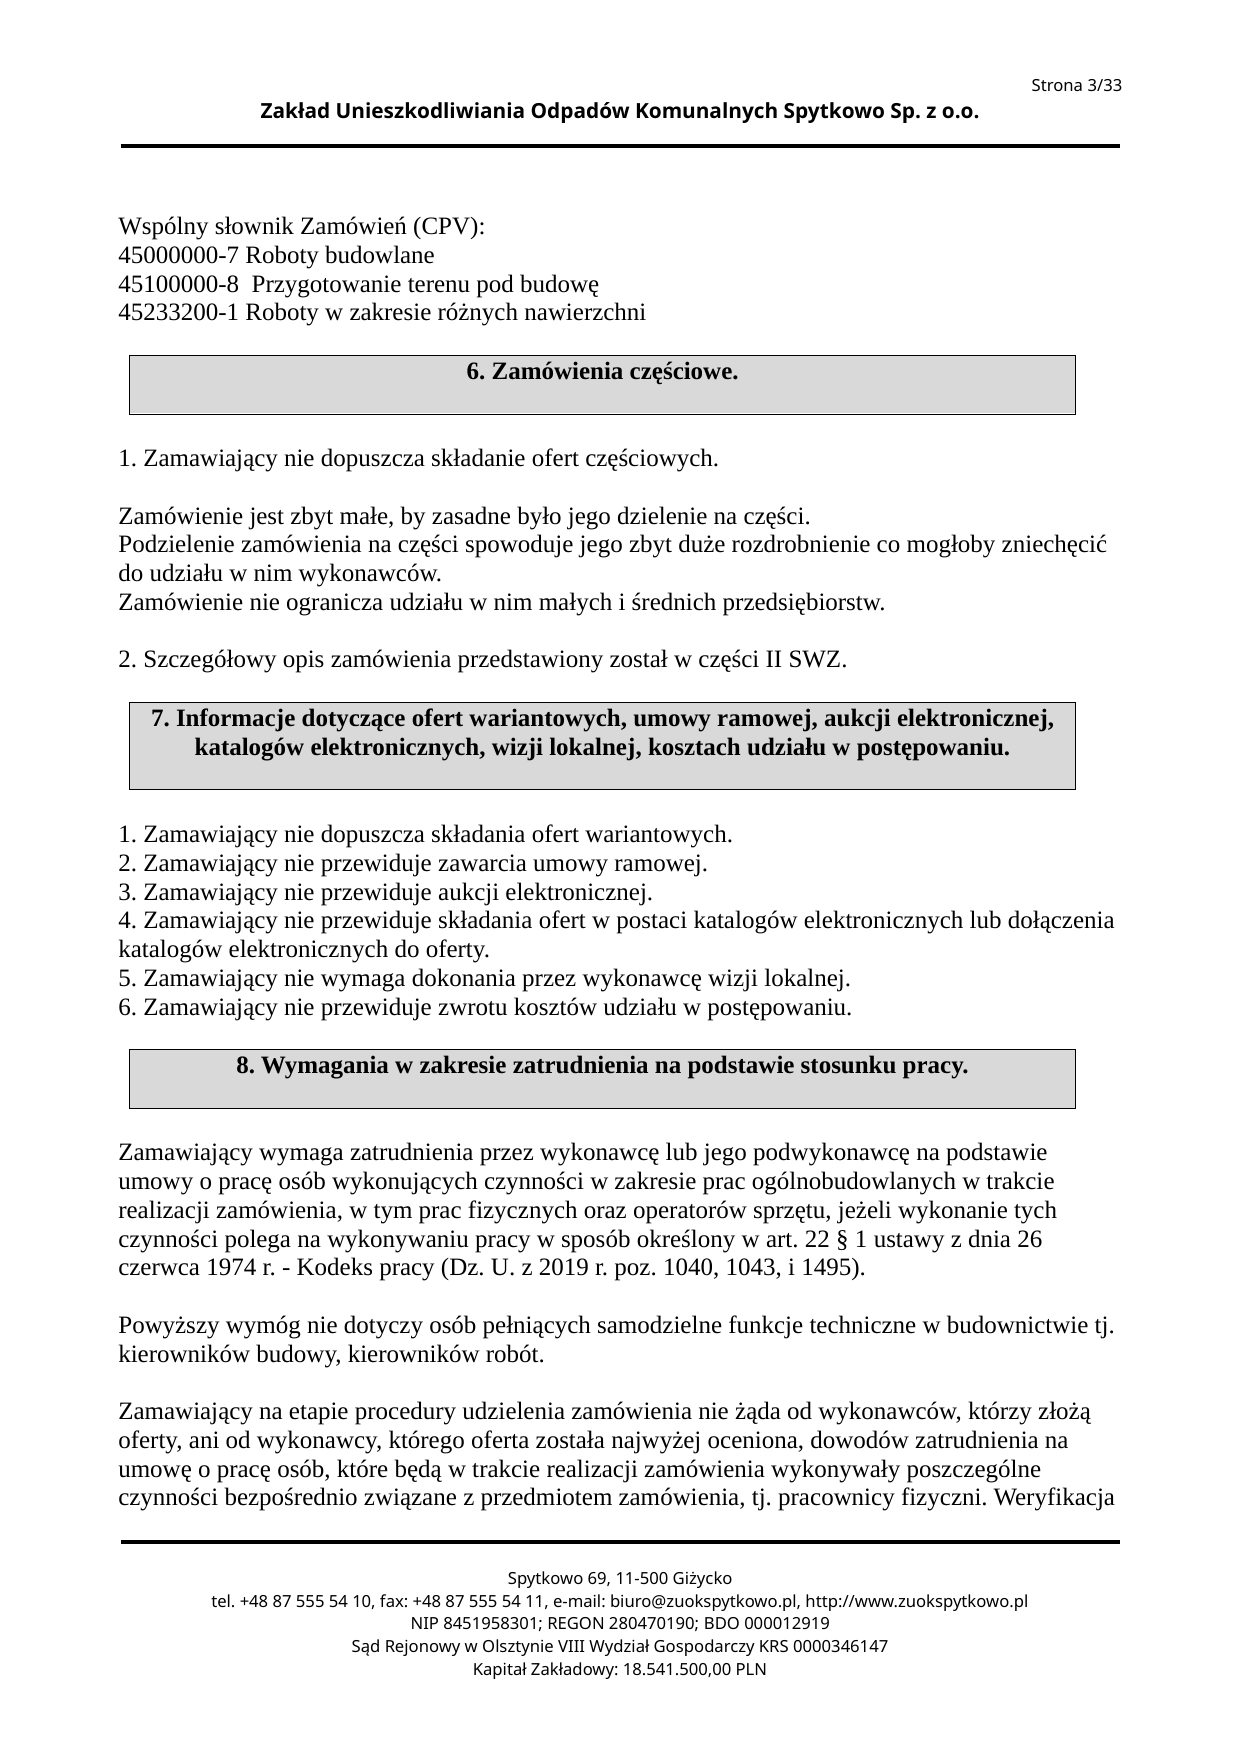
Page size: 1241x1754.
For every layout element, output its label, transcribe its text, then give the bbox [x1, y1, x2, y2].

text 45000000-7 Roboty budowlane [118, 240, 1122, 269]
text Wspólny słownik Zamówień (CPV): [118, 211, 1122, 240]
table_header 8. Wymagania w zakresie zatrudnienia na podstawie stosunku pracy. [130, 1050, 1075, 1108]
text Powyższy wymóg nie dotyczy osób pełniących samodzielne funkcje techniczne w budownictwie tj. kierowników budowy, kierowników robót. [118, 1310, 1122, 1367]
text 2. Szczegółowy opis zamówienia przedstawiony został w części II SWZ. [118, 644, 1122, 673]
text 5. Zamawiający nie wymaga dokonania przez wykonawcę wizji lokalnej. [118, 963, 1122, 992]
text Zamawiający wymaga zatrudnienia przez wykonawcę lub jego podwykonawcę na podstawie umowy o pracę osób wykonujących czynności w zakresie prac ogólnobudowlanych w trakcie realizacji zamówienia, w tym prac fizycznych oraz operatorów sprzętu, jeżeli wykonanie tych czynności polega na wykonywaniu pracy w sposób określony w art. 22 § 1 ustawy z dnia 26 czerwca 1974 r. - Kodeks pracy (Dz. U. z 2019 r. poz. 1040, 1043, i 1495). [118, 1137, 1122, 1281]
text 3. Zamawiający nie przewiduje aukcji elektronicznej. [118, 877, 1122, 905]
text 2. Zamawiający nie przewiduje zawarcia umowy ramowej. [118, 848, 1122, 877]
text Podzielenie zamówienia na części spowoduje jego zbyt duże rozdrobnienie co mogłoby zniechęcić do udziału w nim wykonawców. [118, 529, 1122, 587]
text 1. Zamawiający nie dopuszcza składania ofert wariantowych. [118, 819, 1122, 848]
table_header 7. Informacje dotyczące ofert wariantowych, umowy ramowej, aukcji elektronicznej, katalogów elektronicznych, wizji lokalnej, kosztach udziału w postępowaniu. [130, 703, 1075, 789]
text 4. Zamawiający nie przewiduje składania ofert w postaci katalogów elektronicznych lub dołączenia katalogów elektronicznych do oferty. [118, 905, 1122, 963]
table_header 6. Zamówienia częściowe. [130, 356, 1075, 413]
text Zamówienie jest zbyt małe, by zasadne było jego dzielenie na części. [118, 501, 1122, 529]
text Zamawiający na etapie procedury udzielenia zamówienia nie żąda od wykonawców, którzy złożą oferty, ani od wykonawcy, którego oferta została najwyżej oceniona, dowodów zatrudnienia na umowę o pracę osób, które będą w trakcie realizacji zamówienia wykonywały poszczególne czynności bezpośrednio związane z przedmiotem zamówienia, tj. pracownicy fizyczni. Weryfikacja [118, 1396, 1122, 1511]
text 6. Zamawiający nie przewiduje zwrotu kosztów udziału w postępowaniu. [118, 992, 1122, 1020]
text 45233200-1 Roboty w zakresie różnych nawierzchni [118, 297, 1122, 326]
text 45100000-8 Przygotowanie terenu pod budowę [118, 269, 1122, 297]
text Zamówienie nie ogranicza udziału w nim małych i średnich przedsiębiorstw. [118, 587, 1122, 616]
text 1. Zamawiający nie dopuszcza składanie ofert częściowych. [118, 443, 1122, 472]
